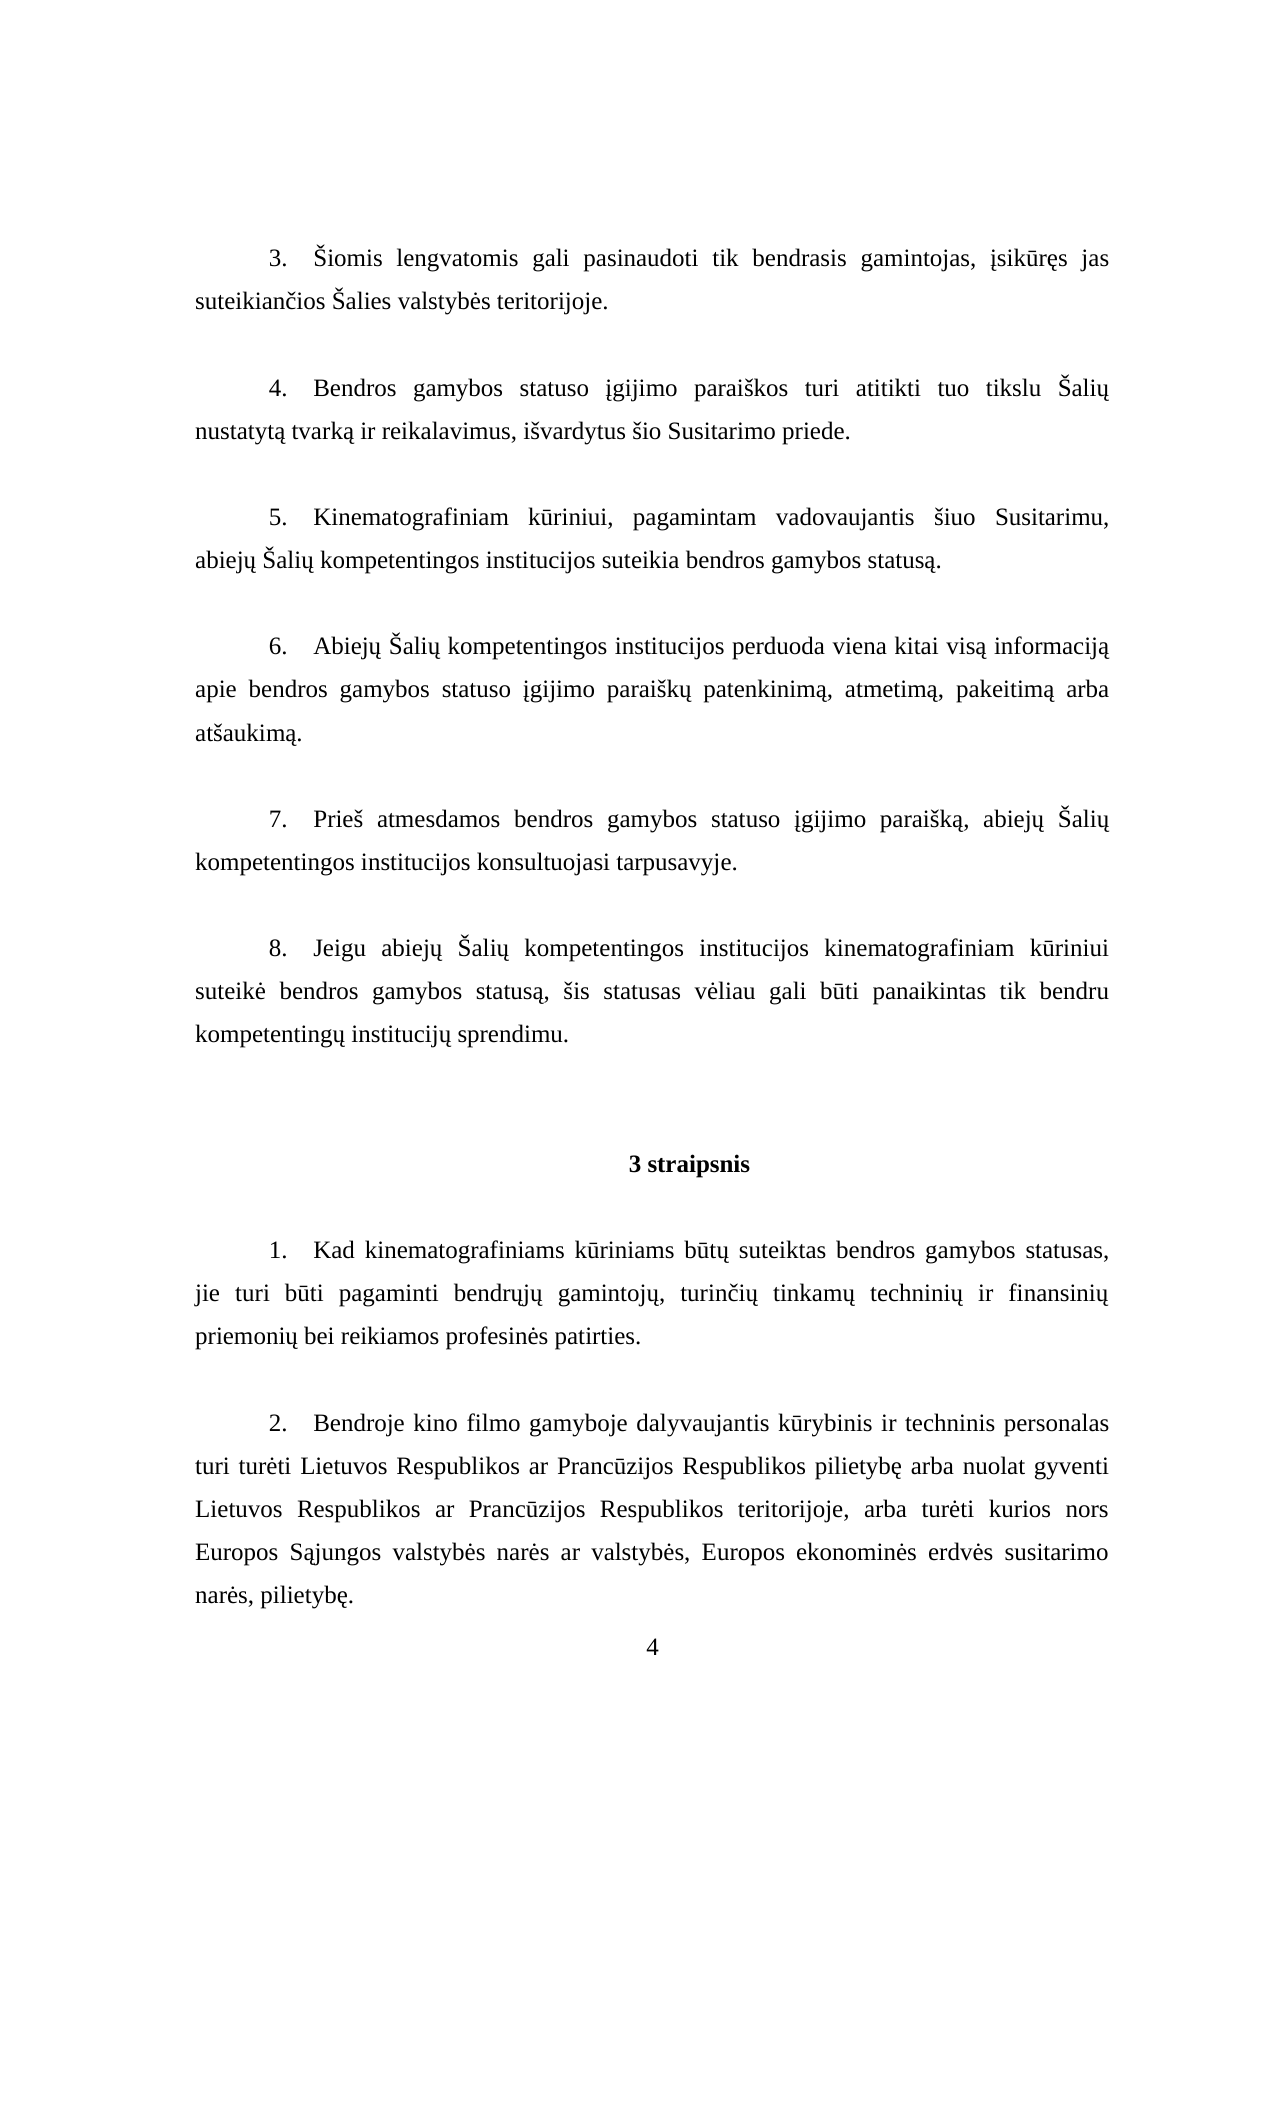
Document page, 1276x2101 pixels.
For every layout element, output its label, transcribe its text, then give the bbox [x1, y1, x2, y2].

text 2. Bendroje kino filmo gamyboje dalyvaujantis kūrybinis ir techninis personalas turi turėti Lietuvos Respublikos ar Prancūzijos Respublikos pilietybę arba nuolat gyventi Lietuvos Respublikos ar Prancūzijos Respublikos teritorijoje, arba turėti kurios nors Europos Sąjungos valstybės narės ar valstybės, Europos ekonominės erdvės susitarimo narės, pilietybę. [195, 1408, 1110, 1609]
text 6. Abiejų Šalių kompetentingos institucijos perduoda viena kitai visą informaciją apie bendros gamybos statuso įgijimo paraiškų patenkinimą, atmetimą, pakeitimą arba atšaukimą. [195, 631, 1110, 746]
text 4. Bendros gamybos statuso įgijimo paraiškos turi atitikti tuo tikslu Šalių nustatytą tvarką ir reikalavimus, išvardytus šio Susitarimo priede. [195, 373, 1110, 444]
text 3. Šiomis lengvatomis gali pasinaudoti tik bendrasis gamintojas, įsikūręs jas suteikiančios Šalies valstybės teritorijoje. [195, 243, 1110, 315]
text 1. Kad kinematografiniams kūriniams būtų suteiktas bendros gamybos statusas, jie turi būti pagaminti bendrųjų gamintojų, turinčių tinkamų techninių ir finansinių priemonių bei reikiamos profesinės patirties. [195, 1235, 1110, 1350]
text 7. Prieš atmesdamos bendros gamybos statuso įgijimo paraišką, abiejų Šalių kompetentingos institucijos konsultuojasi tarpusavyje. [195, 804, 1110, 876]
text 8. Jeigu abiejų Šalių kompetentingos institucijos kinematografiniam kūriniui suteikė bendros gamybos statusą, šis statusas vėliau gali būti panaikintas tik bendru kompetentingų institucijų sprendimu. [195, 933, 1110, 1048]
text 3 straipsnis [195, 1149, 1110, 1178]
text 5. Kinematografiniam kūriniui, pagamintam vadovaujantis šiuo Susitarimu, abiejų Šalių kompetentingos institucijos suteikia bendros gamybos statusą. [195, 502, 1110, 574]
